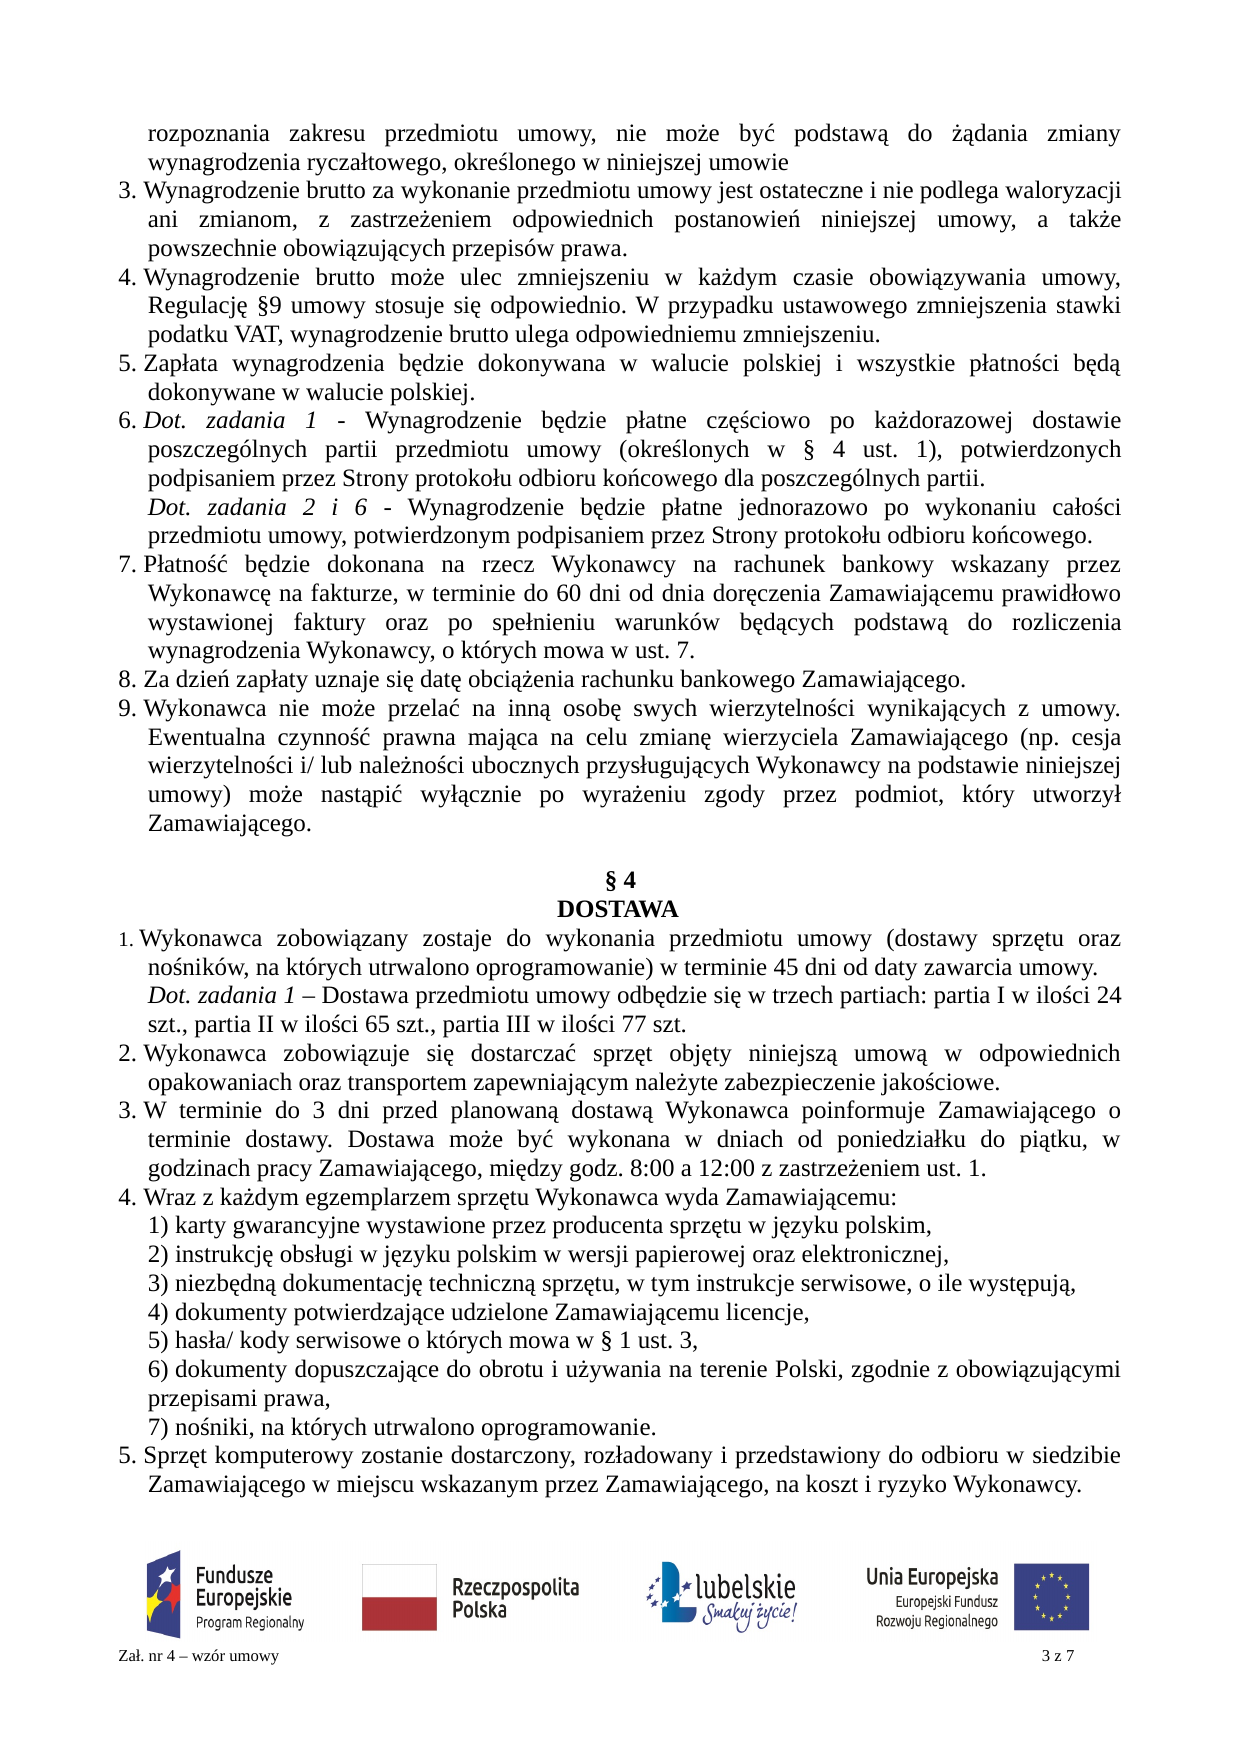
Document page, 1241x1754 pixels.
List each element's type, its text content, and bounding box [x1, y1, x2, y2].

list W terminie do 3 dni przed planowaną dostawą Wykonawca poinformuje Zamawiającego o terminie dostawy. Dostawa może być wykonana w dniach od poniedziałku do piątku, w godzinach pracy Zamawiającego, między godz. 8:00 a 12:00 z zastrzeżeniem ust. 1. [118, 1096, 1122, 1182]
list rozpoznania zakresu przedmiotu umowy, nie może być podstawą do żądania zmiany wynagrodzenia ryczałtowego, określonego w niniejszej umowie [118, 118, 1122, 176]
list hasła/ kody serwisowe o których mowa w § 1 ust. 3, [148, 1326, 1122, 1354]
list dokumenty dopuszczające do obrotu i używania na terenie Polski, zgodnie z obowiązującymi przepisami prawa, [148, 1354, 1122, 1412]
text § 4 [118, 866, 1122, 894]
list Wykonawca zobowiązuje się dostarczać sprzęt objęty niniejszą umową w odpowiednich opakowaniach oraz transportem zapewniającym należyte zabezpieczenie jakościowe. [118, 1038, 1122, 1096]
list Wynagrodzenie brutto może ulec zmniejszeniu w każdym czasie obowiązywania umowy, Regulację §9 umowy stosuje się odpowiednio. W przypadku ustawowego zmniejszenia stawki podatku VAT, wynagrodzenie brutto ulega odpowiedniemu zmniejszeniu. [118, 262, 1122, 348]
list karty gwarancyjne wystawione przez producenta sprzętu w języku polskim, [148, 1211, 1122, 1239]
list Dot. zadania 1 - Wynagrodzenie będzie płatne częściowo po każdorazowej dostawie poszczególnych partii przedmiotu umowy (określonych w § 4 ust. 1), potwierdzonych podpisaniem przez Strony protokołu odbioru końcowego dla poszczególnych partii. [118, 406, 1122, 492]
list niezbędną dokumentację techniczną sprzętu, w tym instrukcje serwisowe, o ile występują, [148, 1268, 1122, 1297]
text DOSTAWA [118, 894, 1122, 923]
list Za dzień zapłaty uznaje się datę obciążenia rachunku bankowego Zamawiającego. [118, 664, 1122, 693]
list Dot. zadania 1 – Dostawa przedmiotu umowy odbędzie się w trzech partiach: partia I w ilości 24 szt., partia II w ilości 65 szt., partia III w ilości 77 szt. [118, 981, 1122, 1038]
list nośniki, na których utrwalono oprogramowanie. [148, 1412, 1122, 1441]
list Wraz z każdym egzemplarzem sprzętu Wykonawca wyda Zamawiającemu: [118, 1182, 1122, 1211]
list Sprzęt komputerowy zostanie dostarczony, rozładowany i przedstawiony do odbioru w siedzibie Zamawiającego w miejscu wskazanym przez Zamawiającego, na koszt i ryzyko Wykonawcy. [118, 1441, 1122, 1498]
list Płatność będzie dokonana na rzecz Wykonawcy na rachunek bankowy wskazany przez Wykonawcę na fakturze, w terminie do 60 dni od dnia doręczenia Zamawiającemu prawidłowo wystawionej faktury oraz po spełnieniu warunków będących podstawą do rozliczenia wynagrodzenia Wykonawcy, o których mowa w ust. 7. [118, 549, 1122, 664]
list Wykonawca nie może przelać na inną osobę swych wierzytelności wynikających z umowy. Ewentualna czynność prawna mająca na celu zmianę wierzyciela Zamawiającego (np. cesja wierzytelności i/ lub należności ubocznych przysługujących Wykonawcy na podstawie niniejszej umowy) może nastąpić wyłącznie po wyrażeniu zgody przez podmiot, który utworzył Zamawiającego. [118, 693, 1122, 837]
list Zapłata wynagrodzenia będzie dokonywana w walucie polskiej i wszystkie płatności będą dokonywane w walucie polskiej. [118, 348, 1122, 406]
list instrukcję obsługi w języku polskim w wersji papierowej oraz elektronicznej, [148, 1239, 1122, 1268]
list dokumenty potwierdzające udzielone Zamawiającemu licencje, [148, 1297, 1122, 1326]
list Wynagrodzenie brutto za wykonanie przedmiotu umowy jest ostateczne i nie podlega waloryzacji ani zmianom, z zastrzeżeniem odpowiednich postanowień niniejszej umowy, a także powszechnie obowiązujących przepisów prawa. [118, 176, 1122, 262]
list Wykonawca zobowiązany zostaje do wykonania przedmiotu umowy (dostawy sprzętu oraz nośników, na których utrwalono oprogramowanie) w terminie 45 dni od daty zawarcia umowy. [118, 923, 1122, 981]
list Dot. zadania 2 i 6 - Wynagrodzenie będzie płatne jednorazowo po wykonaniu całości przedmiotu umowy, potwierdzonym podpisaniem przez Strony protokołu odbioru końcowego. [118, 492, 1122, 549]
